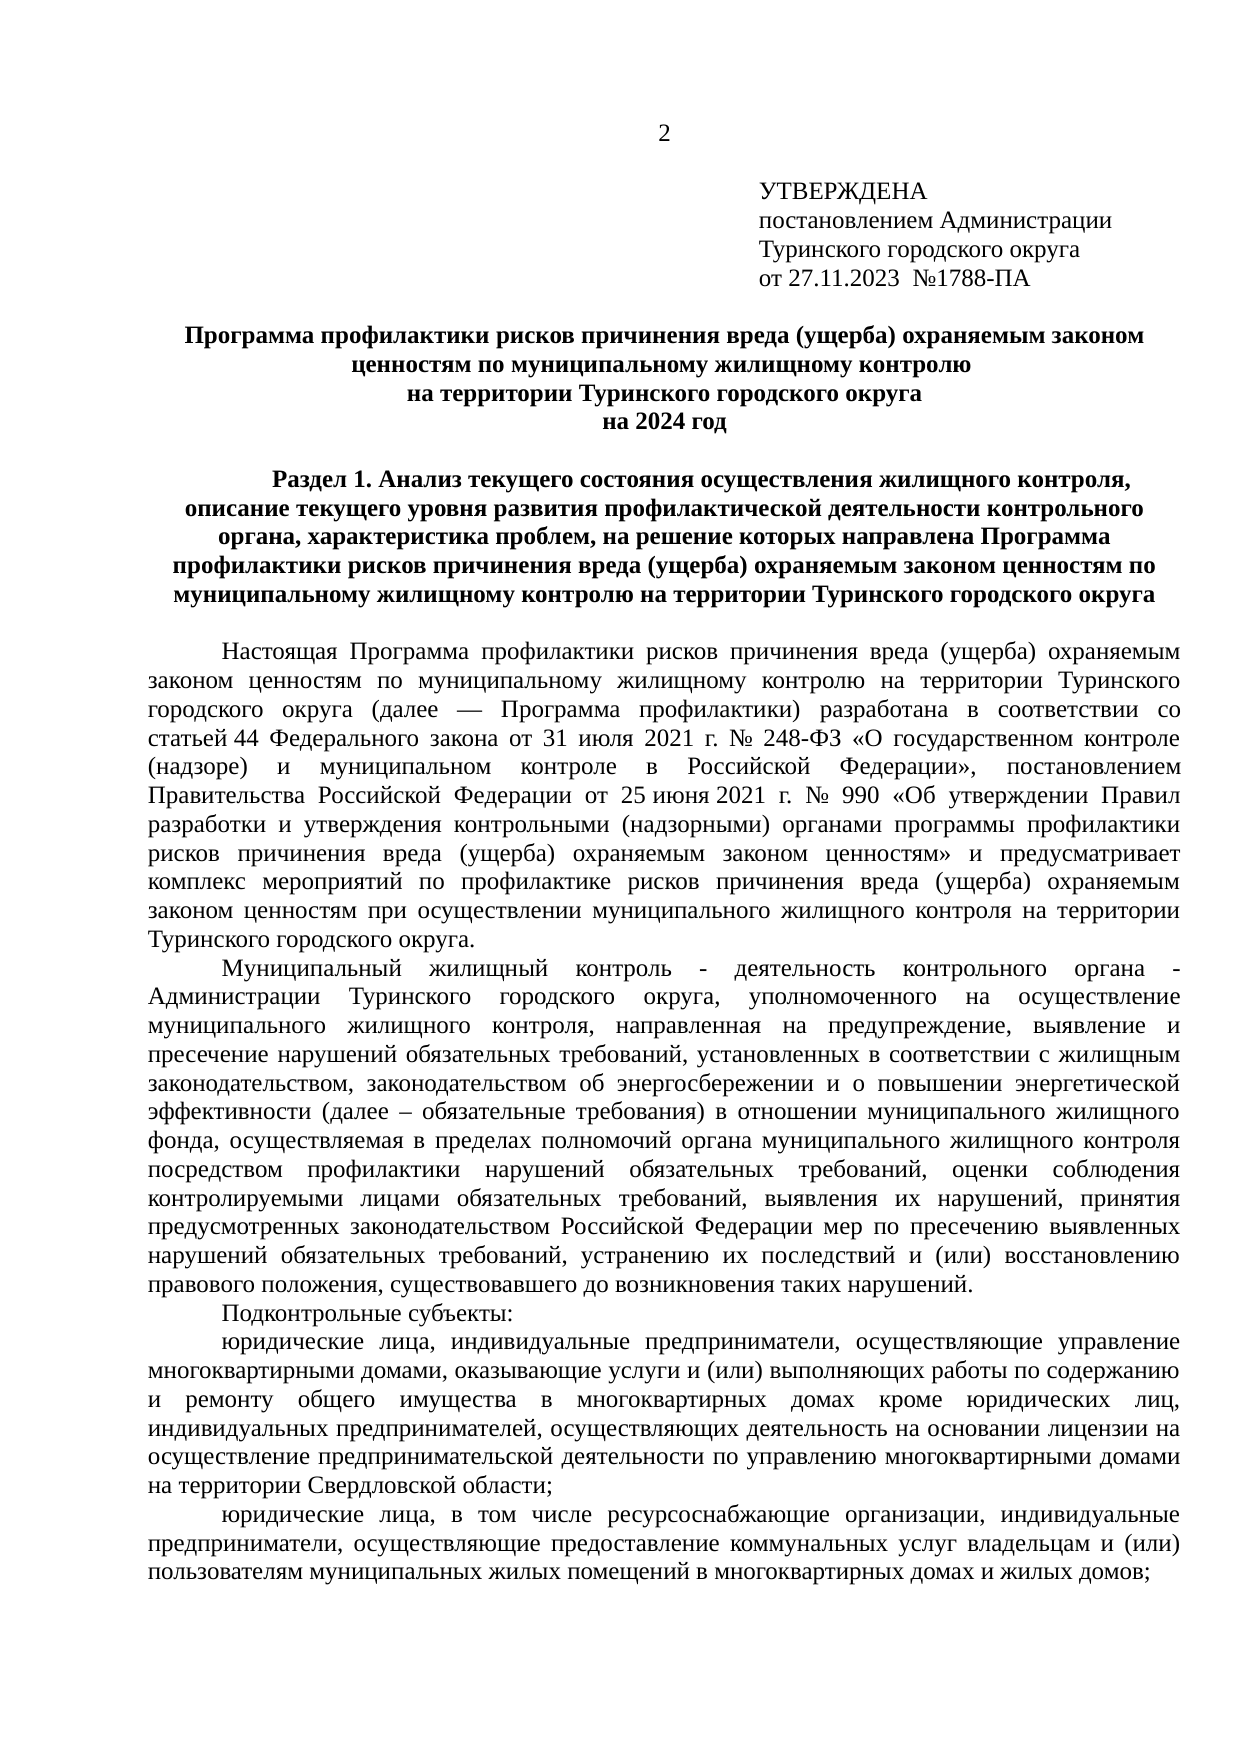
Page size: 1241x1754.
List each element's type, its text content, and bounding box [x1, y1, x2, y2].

table_header [148, 176, 664, 291]
text Настоящая Программа профилактики рисков причинения вреда (ущерба) охраняемым законом ценностям по муниципальному жилищному контролю на территории Туринского городского округа (далее — Программа профилактики) разработана в соответствии со статьей 44 Федерального закона от 31 июля 2021 г. № 248-ФЗ «О государственном контроле (надзоре) и муниципальном контроле в Российской Федерации», постановлением Правительства Российской Федерации от 25 июня 2021 г. № 990 «Об утверждении Правил разработки и утверждения контрольными (надзорными) органами программы профилактики рисков причинения вреда (ущерба) охраняемым законом ценностям» и предусматривает комплекс мероприятий по профилактике рисков причинения вреда (ущерба) охраняемым законом ценностям при осуществлении муниципального жилищного контроля на территории Туринского городского округа. [148, 636, 1181, 953]
table_header УТВЕРЖДЕНА постановлением Администрации Туринского городского округа от 27.11.2023 №1788-ПА [664, 176, 1181, 291]
text на 2024 год [148, 406, 1181, 435]
text Подконтрольные субъекты: [148, 1298, 1181, 1326]
text Программа профилактики рисков причинения вреда (ущерба) охраняемым законом ценностям по муниципальному жилищному контролю на территории Туринского городского округа [148, 320, 1181, 406]
text Муниципальный жилищный контроль - деятельность контрольного органа - Администрации Туринского городского округа, уполномоченного на осуществление муниципального жилищного контроля, направленная на предупреждение, выявление и пресечение нарушений обязательных требований, установленных в соответствии с жилищным законодательством, законодательством об энергосбережении и о повышении энергетической эффективности (далее – обязательные требования) в отношении муниципального жилищного фонда, осуществляемая в пределах полномочий органа муниципального жилищного контроля посредством профилактики нарушений обязательных требований, оценки соблюдения контролируемыми лицами обязательных требований, выявления их нарушений, принятия предусмотренных законодательством Российской Федерации мер по пресечению выявленных нарушений обязательных требований, устранению их последствий и (или) восстановлению правового положения, существовавшего до возникновения таких нарушений. [148, 953, 1181, 1298]
subtitle Раздел 1. Анализ текущего состояния осуществления жилищного контроля, описание текущего уровня развития профилактической деятельности контрольного органа, характеристика проблем, на решение которых направлена Программа профилактики рисков причинения вреда (ущерба) охраняемым законом ценностям по муниципальному жилищному контролю на территории Туринского городского округа [148, 464, 1181, 608]
text юридические лица, индивидуальные предприниматели, осуществляющие управление многоквартирными домами, оказывающие услуги и (или) выполняющих работы по содержанию и ремонту общего имущества в многоквартирных домах кроме юридических лиц, индивидуальных предпринимателей, осуществляющих деятельность на основании лицензии на осуществление предпринимательской деятельности по управлению многоквартирными домами на территории Свердловской области; [148, 1326, 1181, 1499]
text юридические лица, в том числе ресурсоснабжающие организации, индивидуальные предприниматели, осуществляющие предоставление коммунальных услуг владельцам и (или) пользователям муниципальных жилых помещений в многоквартирных домах и жилых домов; [148, 1499, 1181, 1585]
